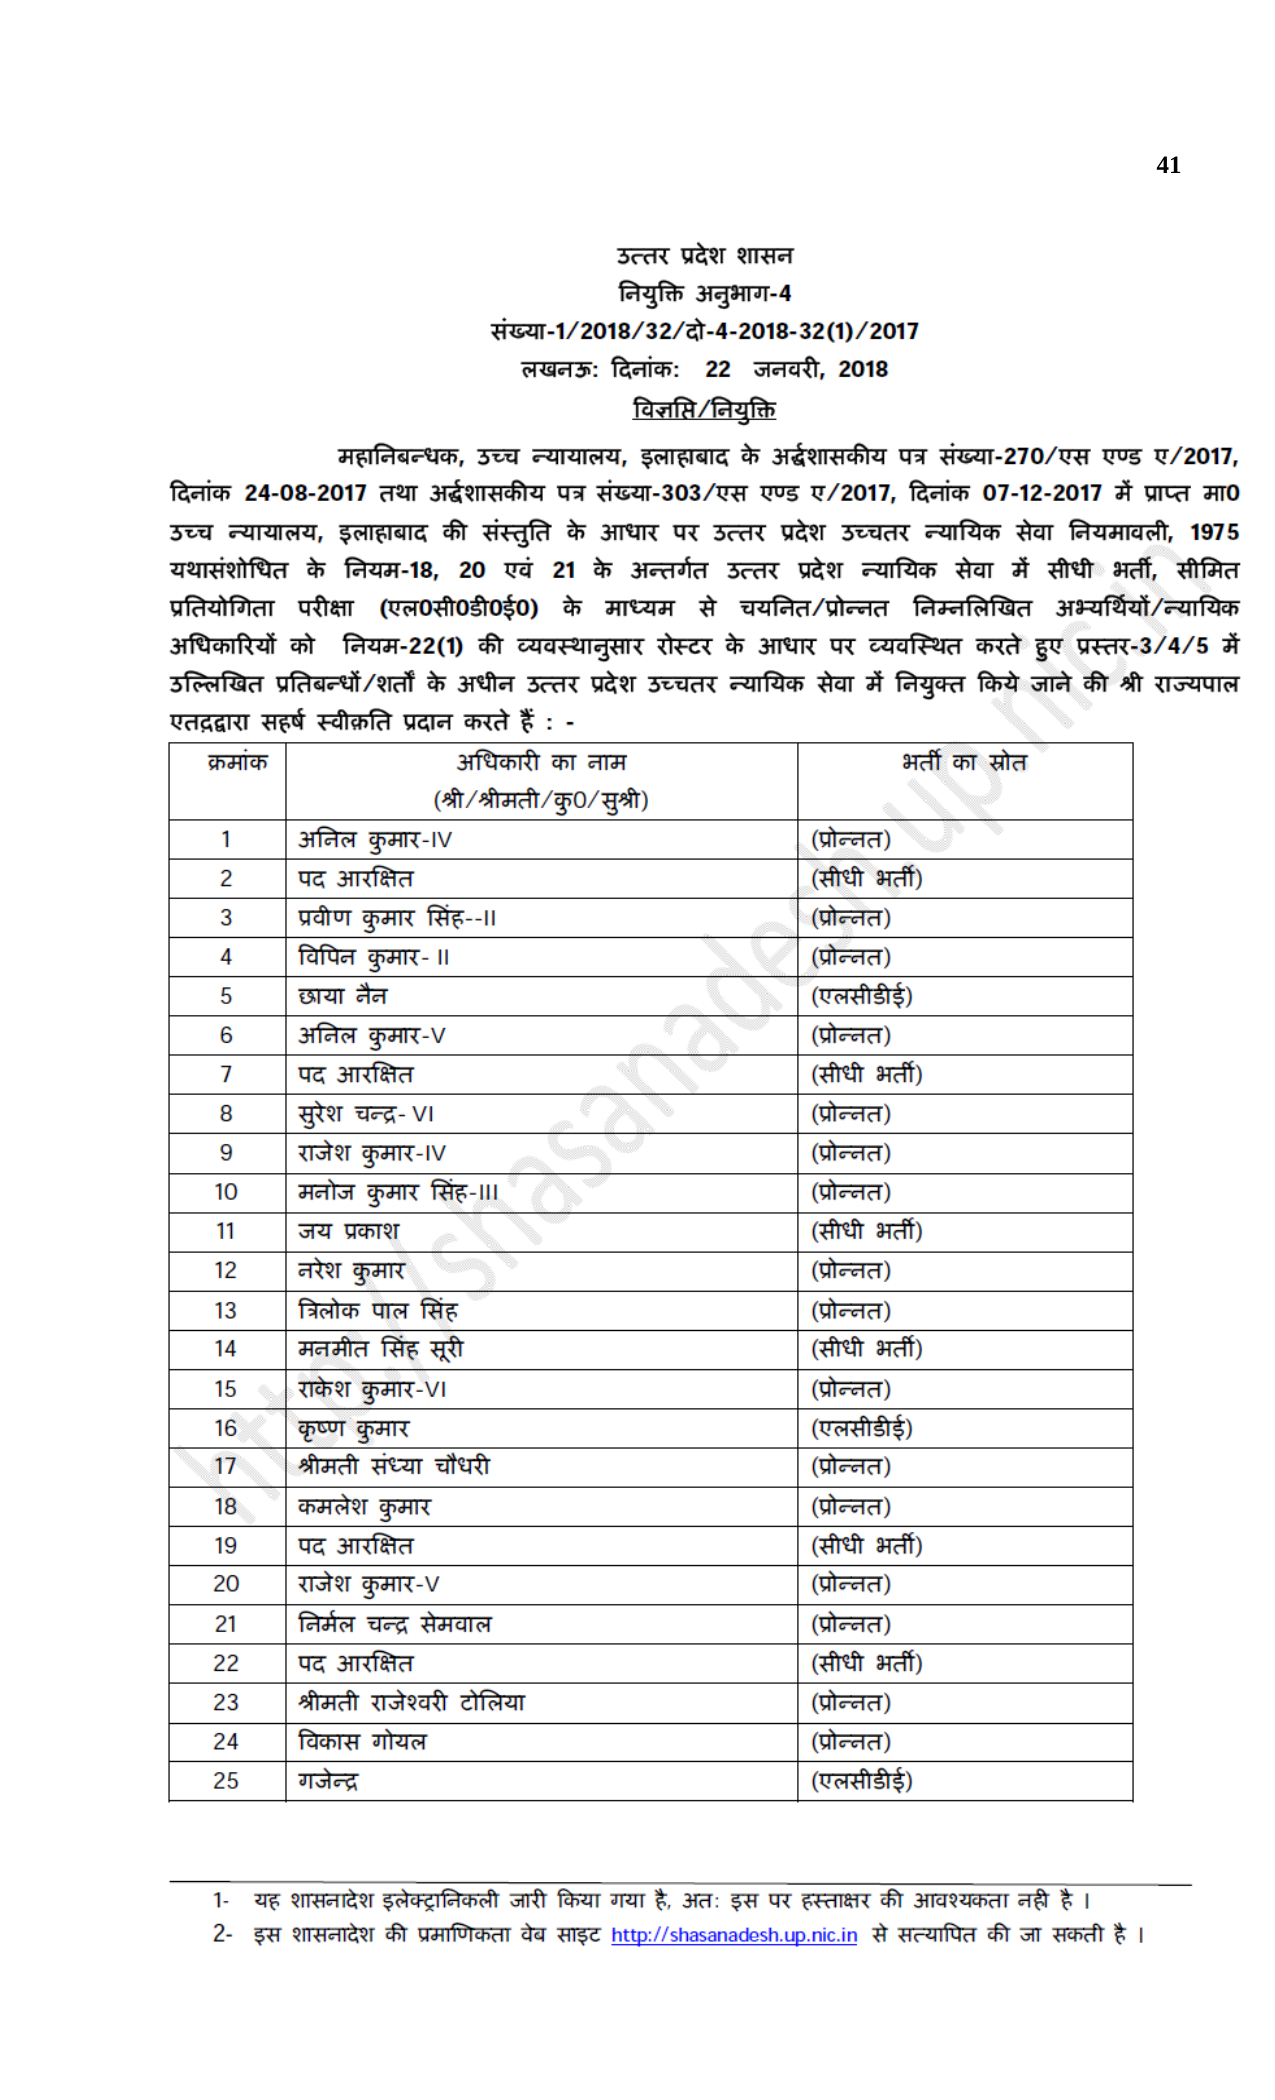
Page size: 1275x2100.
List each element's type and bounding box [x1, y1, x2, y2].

picture [88, 210, 1243, 1972]
